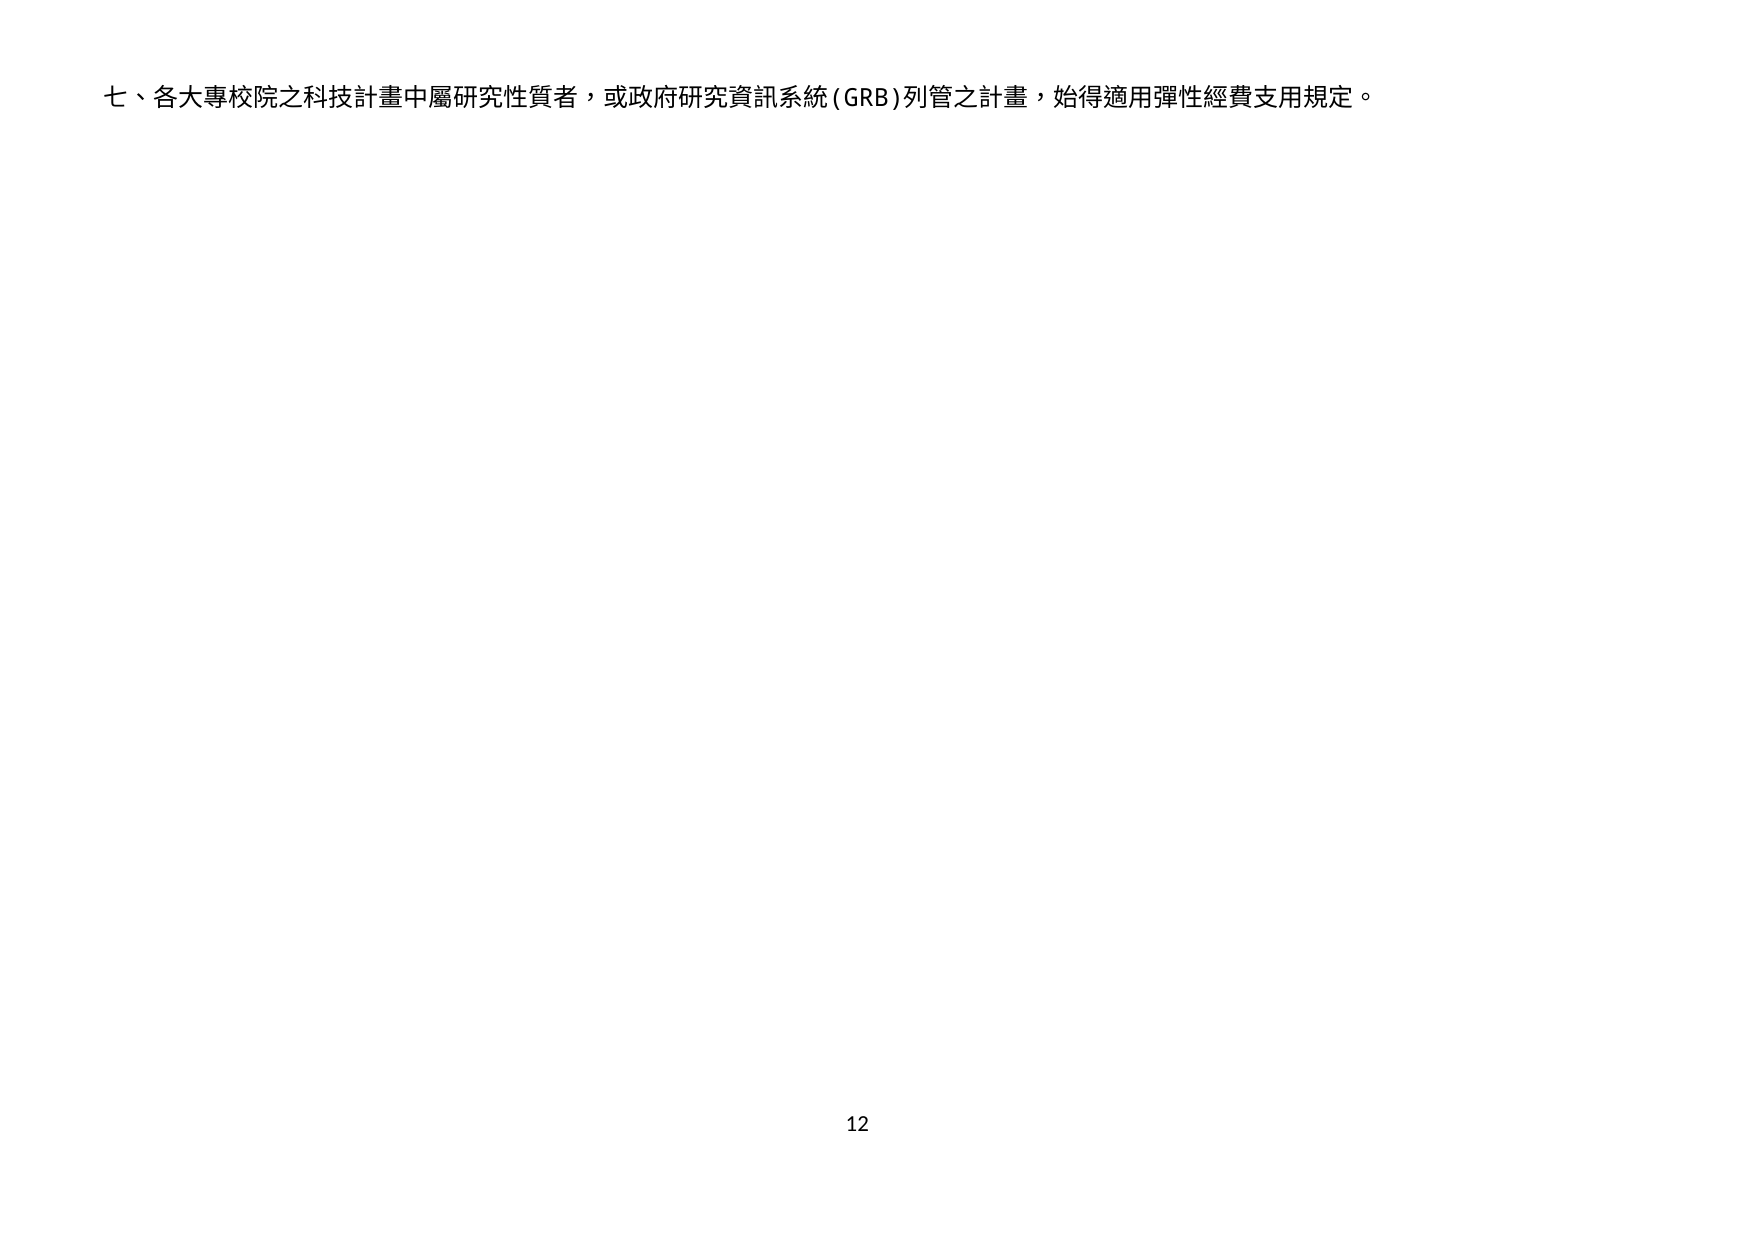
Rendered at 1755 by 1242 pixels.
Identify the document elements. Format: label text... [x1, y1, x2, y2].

text 七、各大專校院之科技計畫中屬研究性質者，或政府研究資訊系統(GRB)列管之計畫，始得適用彈性經費支用規定。 [103, 75, 1638, 113]
